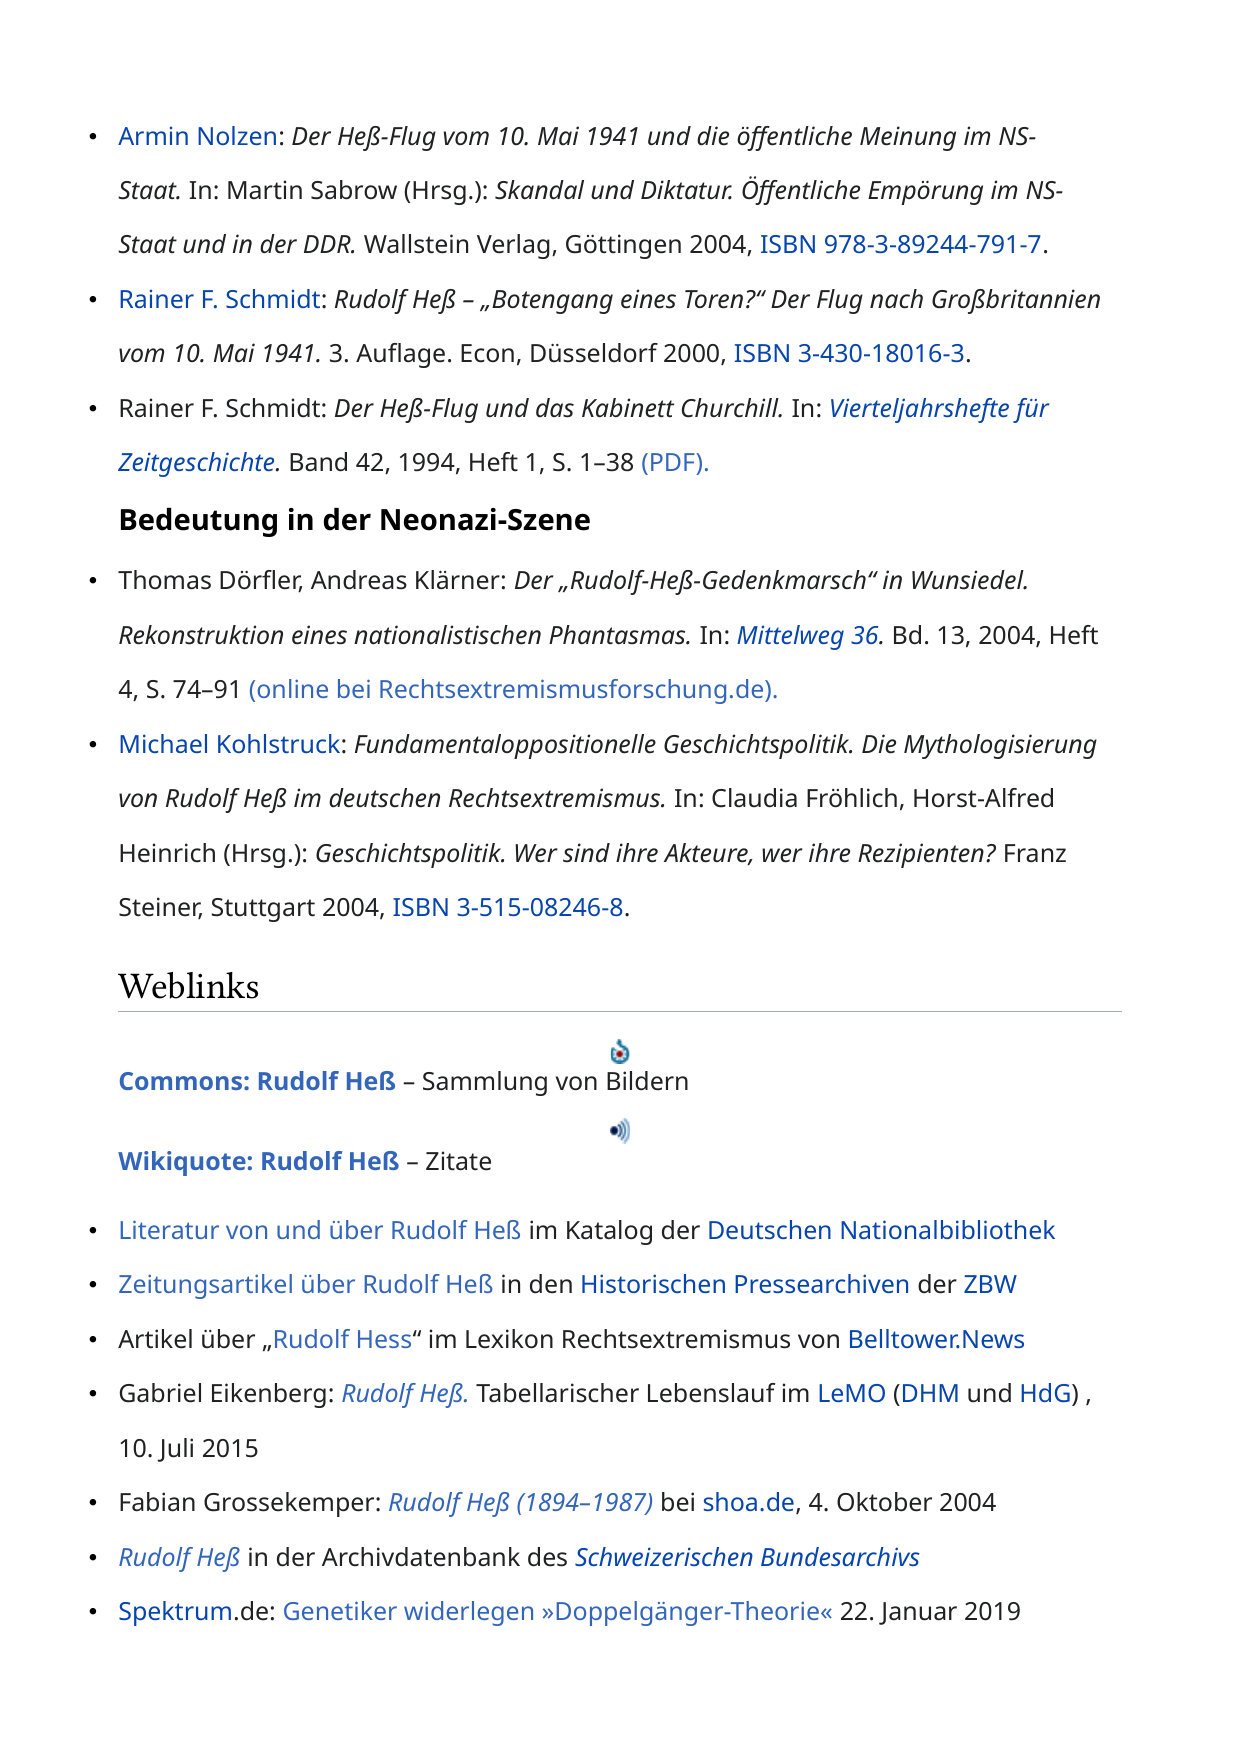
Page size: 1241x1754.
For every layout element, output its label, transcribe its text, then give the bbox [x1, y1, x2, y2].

picture [610, 1039, 630, 1064]
list Literatur von und über Rudolf Heß im Katalog der Deutschen Nationalbibliothek [118, 1213, 1122, 1247]
list Artikel über „Rudolf Hess“ im Lexikon Rechtsextremismus von Belltower.News [118, 1322, 1122, 1356]
list Armin Nolzen: Der Heß-Flug vom 10. Mai 1941 und die öffentliche Meinung im NS-Staat. In: Martin Sabrow (Hrsg.): Skandal und Diktatur. Öffentliche Empörung im NS-Staat und in der DDR. Wallstein Verlag, Göttingen 2004, ISBN 978-3-89244-791-7. [118, 118, 1122, 261]
list Gabriel Eikenberg: Rudolf Heß. Tabellarischer Lebenslauf im LeMO (DHM und HdG) , 10. Juli 2015 [118, 1376, 1122, 1464]
subtitle Weblinks [118, 965, 1122, 1011]
list Spektrum.de: Genetiker widerlegen »Doppelgänger-Theorie« 22. Januar 2019 [118, 1594, 1122, 1628]
list Michael Kohlstruck: Fundamentaloppositionelle Geschichtspolitik. Die Mythologisierung von Rudolf Heß im deutschen Rechtsextremismus. In: Claudia Fröhlich, Horst-Alfred Heinrich (Hrsg.): Geschichtspolitik. Wer sind ihre Akteure, wer ihre Rezipienten? Franz Steiner, Stuttgart 2004, ISBN 3-515-08246-8. [118, 726, 1122, 924]
list Fabian Grossekemper: Rudolf Heß (1894–1987) bei shoa.de, 4. Oktober 2004 [118, 1485, 1122, 1519]
list Rainer F. Schmidt: Der Heß-Flug und das Kabinett Churchill. In: Vierteljahrshefte für Zeitgeschichte. Band 42, 1994, Heft 1, S. 1–38 (PDF). [118, 391, 1122, 479]
list Zeitungsartikel über Rudolf Heß in den Historischen Pressearchiven der ZBW [118, 1267, 1122, 1301]
list Thomas Dörfler, Andreas Klärner: Der „Rudolf-Heß-Gedenkmarsch“ in Wunsiedel. Rekonstruktion eines nationalistischen Phantasmas. In: Mittelweg 36. Bd. 13, 2004, Heft 4, S. 74–91 (online bei Rechtsextremismusforschung.de). [118, 563, 1122, 706]
text Wikiquote: Rudolf Heß – Zitate [118, 1143, 1122, 1178]
list Rainer F. Schmidt: Rudolf Heß – „Botengang eines Toren?“ Der Flug nach Großbritannien vom 10. Mai 1941. 3. Auflage. Econ, Düsseldorf 2000, ISBN 3-430-18016-3. [118, 282, 1122, 370]
list Rudolf Heß in der Archivdatenbank des Schweizerischen Bundesarchivs [118, 1539, 1122, 1573]
text Commons: Rudolf Heß – Sammlung von Bildern [118, 1064, 1122, 1098]
picture [610, 1118, 631, 1144]
subtitle Bedeutung in der Neonazi-Szene [118, 499, 1122, 539]
